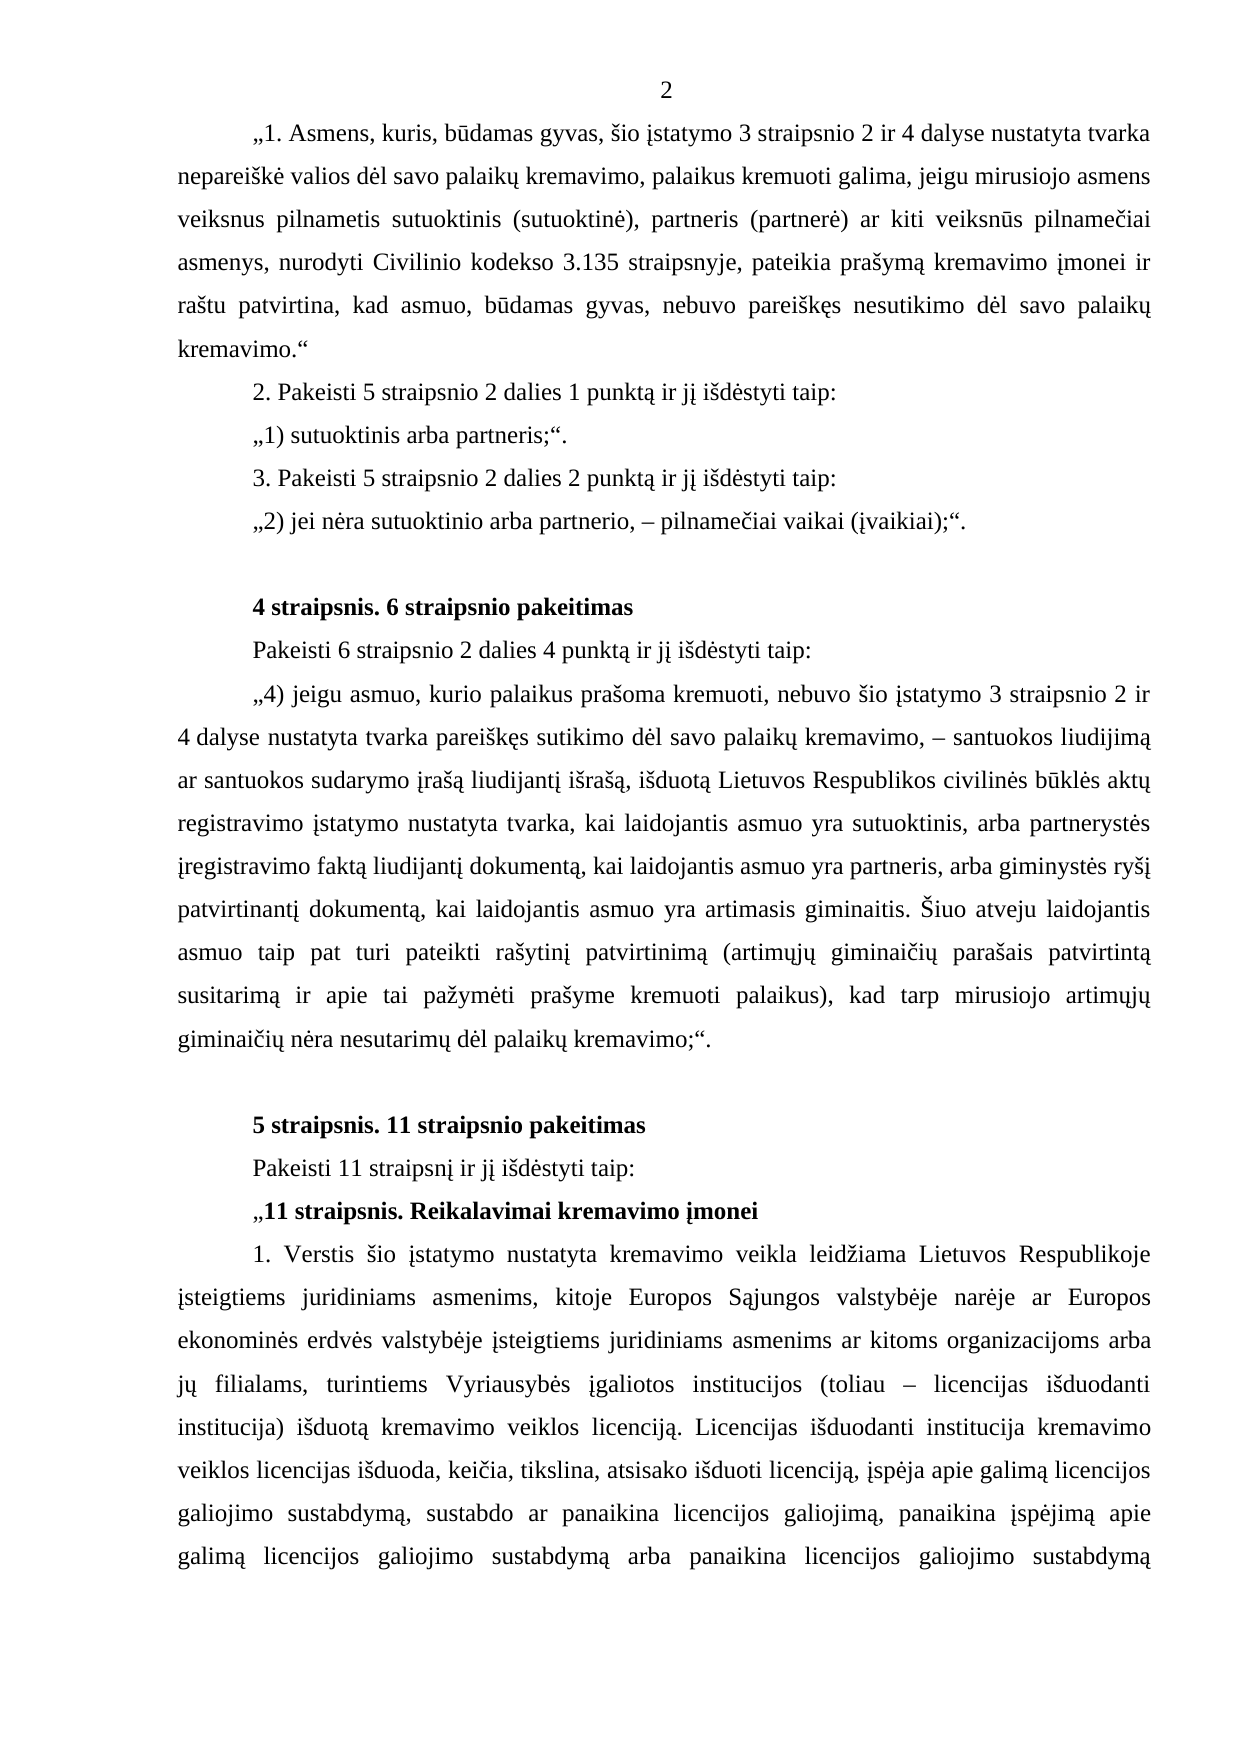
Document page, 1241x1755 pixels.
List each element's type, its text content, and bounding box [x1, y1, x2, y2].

text 5 straipsnis. 11 straipsnio pakeitimas [177, 1110, 1152, 1139]
text 4 straipsnis. 6 straipsnio pakeitimas [177, 592, 1152, 621]
text Pakeisti 6 straipsnio 2 dalies 4 punktą ir jį išdėstyti taip: [177, 636, 1152, 664]
text Pakeisti 11 straipsnį ir jį išdėstyti taip: [177, 1153, 1152, 1182]
text „11 straipsnis. Reikalavimai kremavimo įmonei [177, 1196, 1152, 1225]
text „1) sutuoktinis arba partneris;“. [177, 420, 1152, 449]
text „2) jei nėra sutuoktinio arba partnerio, – pilnamečiai vaikai (įvaikiai);“. [177, 506, 1152, 535]
text „1. Asmens, kuris, būdamas gyvas, šio įstatymo 3 straipsnio 2 ir 4 dalyse nustatyta tvarka nepareiškė valios dėl savo palaikų kremavimo, palaikus kremuoti galima, jeigu mirusiojo asmens veiksnus pilnametis sutuoktinis (sutuoktinė), partneris (partnerė) ar kiti veiksnūs pilnamečiai asmenys, nurodyti Civilinio kodekso 3.135 straipsnyje, pateikia prašymą kremavimo įmonei ir raštu patvirtina, kad asmuo, būdamas gyvas, nebuvo pareiškęs nesutikimo dėl savo palaikų kremavimo.“ [177, 118, 1152, 362]
text 3. Pakeisti 5 straipsnio 2 dalies 2 punktą ir jį išdėstyti taip: [177, 463, 1152, 492]
text 2. Pakeisti 5 straipsnio 2 dalies 1 punktą ir jį išdėstyti taip: [177, 377, 1152, 406]
text 1. Verstis šio įstatymo nustatyta kremavimo veikla leidžiama Lietuvos Respublikoje įsteigtiems juridiniams asmenims, kitoje Europos Sąjungos valstybėje narėje ar Europos ekonominės erdvės valstybėje įsteigtiems juridiniams asmenims ar kitoms organizacijoms arba jų filialams, turintiems Vyriausybės įgaliotos institucijos (toliau – licencijas išduodanti institucija) išduotą kremavimo veiklos licenciją. Licencijas išduodanti institucija kremavimo veiklos licencijas išduoda, keičia, tikslina, atsisako išduoti licenciją, įspėja apie galimą licencijos galiojimo sustabdymą, sustabdo ar panaikina licencijos galiojimą, panaikina įspėjimą apie galimą licencijos galiojimo sustabdymą arba panaikina licencijos galiojimo sustabdymą [177, 1239, 1152, 1570]
text „4) jeigu asmuo, kurio palaikus prašoma kremuoti, nebuvo šio įstatymo 3 straipsnio 2 ir 4 dalyse nustatyta tvarka pareiškęs sutikimo dėl savo palaikų kremavimo, – santuokos liudijimą ar santuokos sudarymo įrašą liudijantį išrašą, išduotą Lietuvos Respublikos civilinės būklės aktų registravimo įstatymo nustatyta tvarka, kai laidojantis asmuo yra sutuoktinis, arba partnerystės įregistravimo faktą liudijantį dokumentą, kai laidojantis asmuo yra partneris, arba giminystės ryšį patvirtinantį dokumentą, kai laidojantis asmuo yra artimasis giminaitis. Šiuo atveju laidojantis asmuo taip pat turi pateikti rašytinį patvirtinimą (artimųjų giminaičių parašais patvirtintą susitarimą ir apie tai pažymėti prašyme kremuoti palaikus), kad tarp mirusiojo artimųjų giminaičių nėra nesutarimų dėl palaikų kremavimo;“. [177, 679, 1152, 1052]
